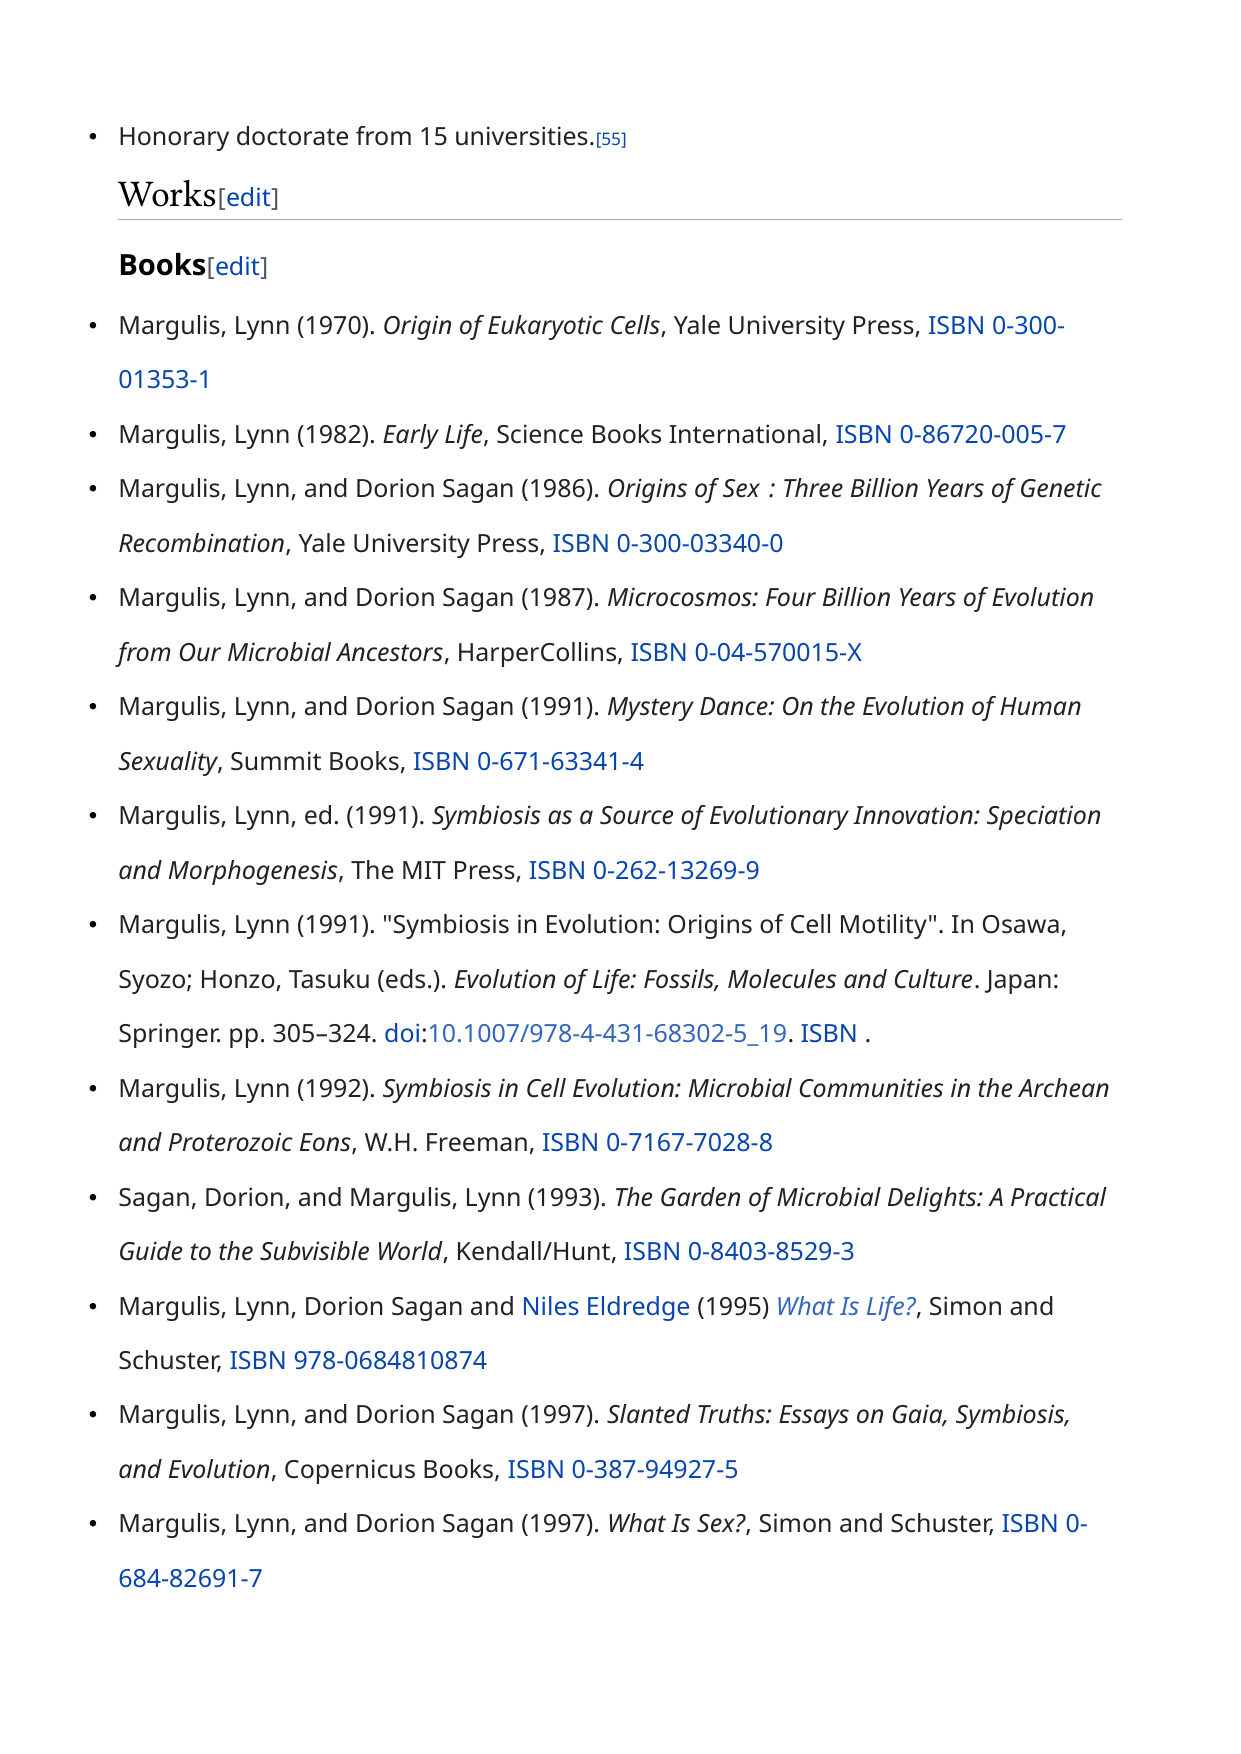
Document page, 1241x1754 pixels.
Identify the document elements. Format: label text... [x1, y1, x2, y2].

list Margulis, Lynn, and Dorion Sagan (1987). Microcosmos: Four Billion Years of Evolution from Our Microbial Ancestors, HarperCollins, ISBN 0-04-570015-X [118, 580, 1122, 668]
list Honorary doctorate from 15 universities.[55] [118, 118, 1122, 152]
list Margulis, Lynn (1992). Symbiosis in Cell Evolution: Microbial Communities in the Archean and Proterozoic Eons, W.H. Freeman, ISBN 0-7167-7028-8 [118, 1070, 1122, 1159]
list Sagan, Dorion, and Margulis, Lynn (1993). The Garden of Microbial Delights: A Practical Guide to the Subvisible World, Kendall/Hunt, ISBN 0-8403-8529-3 [118, 1179, 1122, 1268]
list Margulis, Lynn, and Dorion Sagan (1997). What Is Sex?, Simon and Schuster, ISBN 0-684-82691-7 [118, 1506, 1122, 1594]
subtitle Books[edit] [118, 244, 1122, 284]
list Margulis, Lynn (1970). Origin of Eukaryotic Cells, Yale University Press, ISBN 0-300-01353-1 [118, 307, 1122, 396]
list Margulis, Lynn, ed. (1991). Symbiosis as a Source of Evolutionary Innovation: Speciation and Morphogenesis, The MIT Press, ISBN 0-262-13269-9 [118, 798, 1122, 886]
list Margulis, Lynn (1991). "Symbiosis in Evolution: Origins of Cell Motility". In Osawa, Syozo; Honzo, Tasuku (eds.). Evolution of Life: Fossils, Molecules and Culture. Japan: Springer. pp. 305–324. doi:10.1007/978-4-431-68302-5_19. ISBN . [118, 907, 1122, 1050]
list Margulis, Lynn, and Dorion Sagan (1986). Origins of Sex : Three Billion Years of Genetic Recombination, Yale University Press, ISBN 0-300-03340-0 [118, 471, 1122, 559]
list Margulis, Lynn, and Dorion Sagan (1997). Slanted Truths: Essays on Gaia, Symbiosis, and Evolution, Copernicus Books, ISBN 0-387-94927-5 [118, 1397, 1122, 1486]
list Margulis, Lynn, and Dorion Sagan (1991). Mystery Dance: On the Evolution of Human Sexuality, Summit Books, ISBN 0-671-63341-4 [118, 689, 1122, 777]
list Margulis, Lynn, Dorion Sagan and Niles Eldredge (1995) What Is Life?, Simon and Schuster, ISBN 978-0684810874 [118, 1288, 1122, 1377]
list Margulis, Lynn (1982). Early Life, Science Books International, ISBN 0-86720-005-7 [118, 416, 1122, 451]
subtitle Works[edit] [118, 173, 1122, 219]
